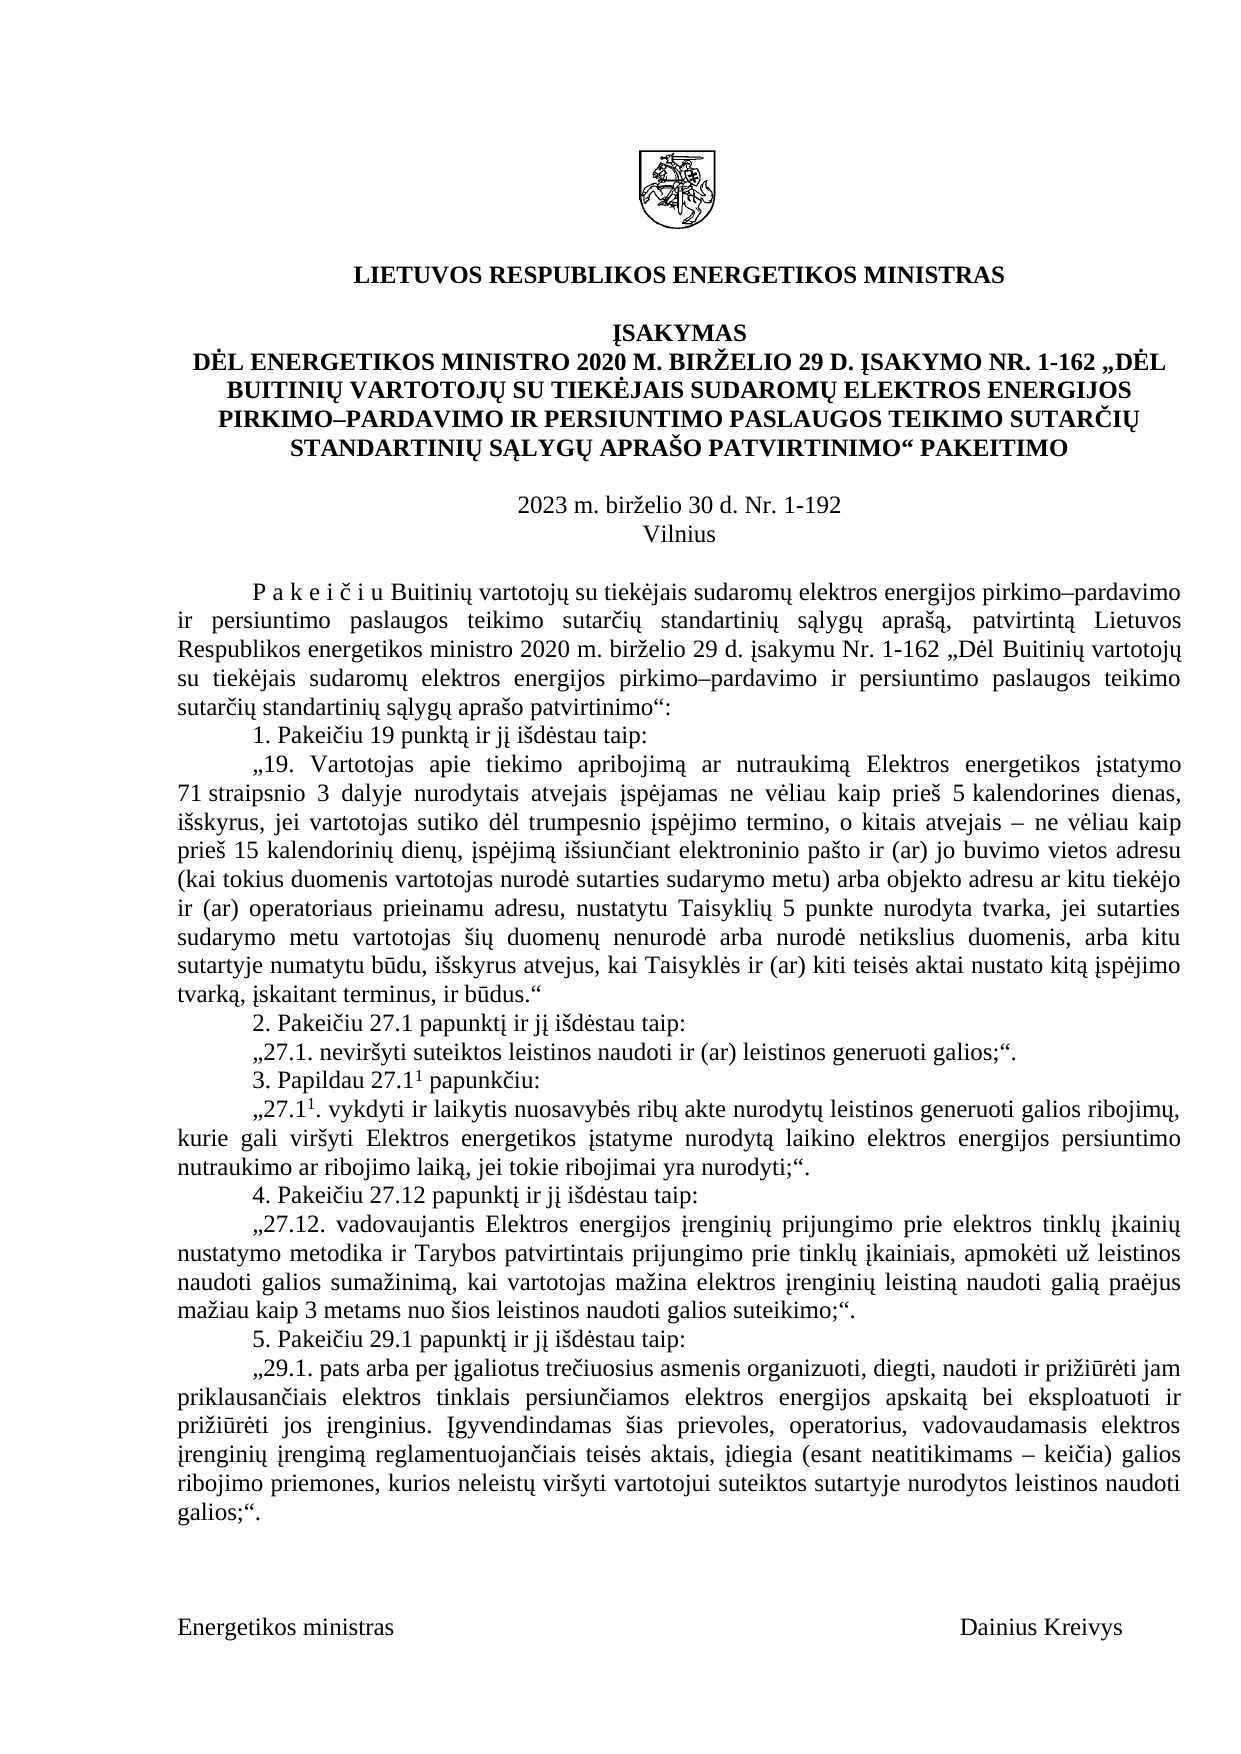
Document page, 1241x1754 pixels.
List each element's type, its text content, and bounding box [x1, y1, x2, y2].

text Energetikos ministras Dainius Kreivys [177, 1612, 1182, 1640]
text Vilnius [177, 519, 1182, 548]
text 3. Papildau 27.11 papunkčiu: [177, 1065, 1182, 1094]
text 2. Pakeičiu 27.1 papunktį ir jį išdėstau taip: [177, 1008, 1182, 1037]
text 2023 m. birželio 30 d. Nr. 1-192 [177, 490, 1182, 519]
text 1. Pakeičiu 19 punktą ir jį išdėstau taip: [177, 720, 1182, 749]
text 4. Pakeičiu 27.12 papunktį ir jį išdėstau taip: [177, 1180, 1182, 1209]
text 5. Pakeičiu 29.1 papunktį ir jį išdėstau taip: [177, 1324, 1182, 1353]
text „27.11. vykdyti ir laikytis nuosavybės ribų akte nurodytų leistinos generuoti galios ribojimų, kurie gali viršyti Elektros energetikos įstatyme nurodytą laikino elektros energijos persiuntimo nutraukimo ar ribojimo laiką, jei tokie ribojimai yra nurodyti;“. [177, 1094, 1182, 1180]
text „29.1. pats arba per įgaliotus trečiuosius asmenis organizuoti, diegti, naudoti ir prižiūrėti jam priklausančiais elektros tinklais persiunčiamos elektros energijos apskaitą bei eksploatuoti ir prižiūrėti jos įrenginius. Įgyvendindamas šias prievoles, operatorius, vadovaudamasis elektros įrenginių įrengimą reglamentuojančiais teisės aktais, įdiegia (esant neatitikimams – keičia) galios ribojimo priemones, kurios neleistų viršyti vartotojui suteiktos sutartyje nurodytos leistinos naudoti galios;“. [177, 1353, 1182, 1525]
text LIETUVOS RESPUBLIKOS ENERGETIKOS MINISTRAS [177, 260, 1182, 289]
text „19. Vartotojas apie tiekimo apribojimą ar nutraukimą Elektros energetikos įstatymo 71 straipsnio 3 dalyje nurodytais atvejais įspėjamas ne vėliau kaip prieš 5 kalendorines dienas, išskyrus, jei vartotojas sutiko dėl trumpesnio įspėjimo termino, o kitais atvejais – ne vėliau kaip prieš 15 kalendorinių dienų, įspėjimą išsiunčiant elektroninio pašto ir (ar) jo buvimo vietos adresu (kai tokius duomenis vartotojas nurodė sutarties sudarymo metu) arba objekto adresu ar kitu tiekėjo ir (ar) operatoriaus prieinamu adresu, nustatytu Taisyklių 5 punkte nurodyta tvarka, jei sutarties sudarymo metu vartotojas šių duomenų nenurodė arba nurodė netikslius duomenis, arba kitu sutartyje numatytu būdu, išskyrus atvejus, kai Taisyklės ir (ar) kiti teisės aktai nustato kitą įspėjimo tvarką, įskaitant terminus, ir būdus.“ [177, 749, 1182, 1008]
text P a k e i č i u Buitinių vartotojų su tiekėjais sudaromų elektros energijos pirkimo–pardavimo ir persiuntimo paslaugos teikimo sutarčių standartinių sąlygų aprašą, patvirtintą Lietuvos Respublikos energetikos ministro 2020 m. birželio 29 d. įsakymu Nr. 1-162 „Dėl Buitinių vartotojų su tiekėjais sudaromų elektros energijos pirkimo–pardavimo ir persiuntimo paslaugos teikimo sutarčių standartinių sąlygų aprašo patvirtinimo“: [177, 577, 1182, 720]
text „27.1. neviršyti suteiktos leistinos naudoti ir (ar) leistinos generuoti galios;“. [177, 1037, 1182, 1065]
text įsakymas [177, 318, 1182, 347]
text „27.12. vadovaujantis Elektros energijos įrenginių prijungimo prie elektros tinklų įkainių nustatymo metodika ir Tarybos patvirtintais prijungimo prie tinklų įkainiais, apmokėti už leistinos naudoti galios sumažinimą, kai vartotojas mažina elektros įrenginių leistiną naudoti galią praėjus mažiau kaip 3 metams nuo šios leistinos naudoti galios suteikimo;“. [177, 1209, 1182, 1324]
text dĖL energetikos ministro 2020 m. birželio 29 d. įsakymo Nr. 1-162 „DĖL BUITINIŲ VARTOTOJŲ SU TIEKĖJAIS SUDAROMŲ ELEKTROS ENERGIJOS PIRKIMO–PARDAVIMO IR PERSIUNTIMO PASLAUGOS TEIKIMO SUTARČIŲ STANDARTINIŲ SĄLYGŲ APRAŠO PATVIRTINIMO“ pakeitimo [177, 347, 1182, 462]
